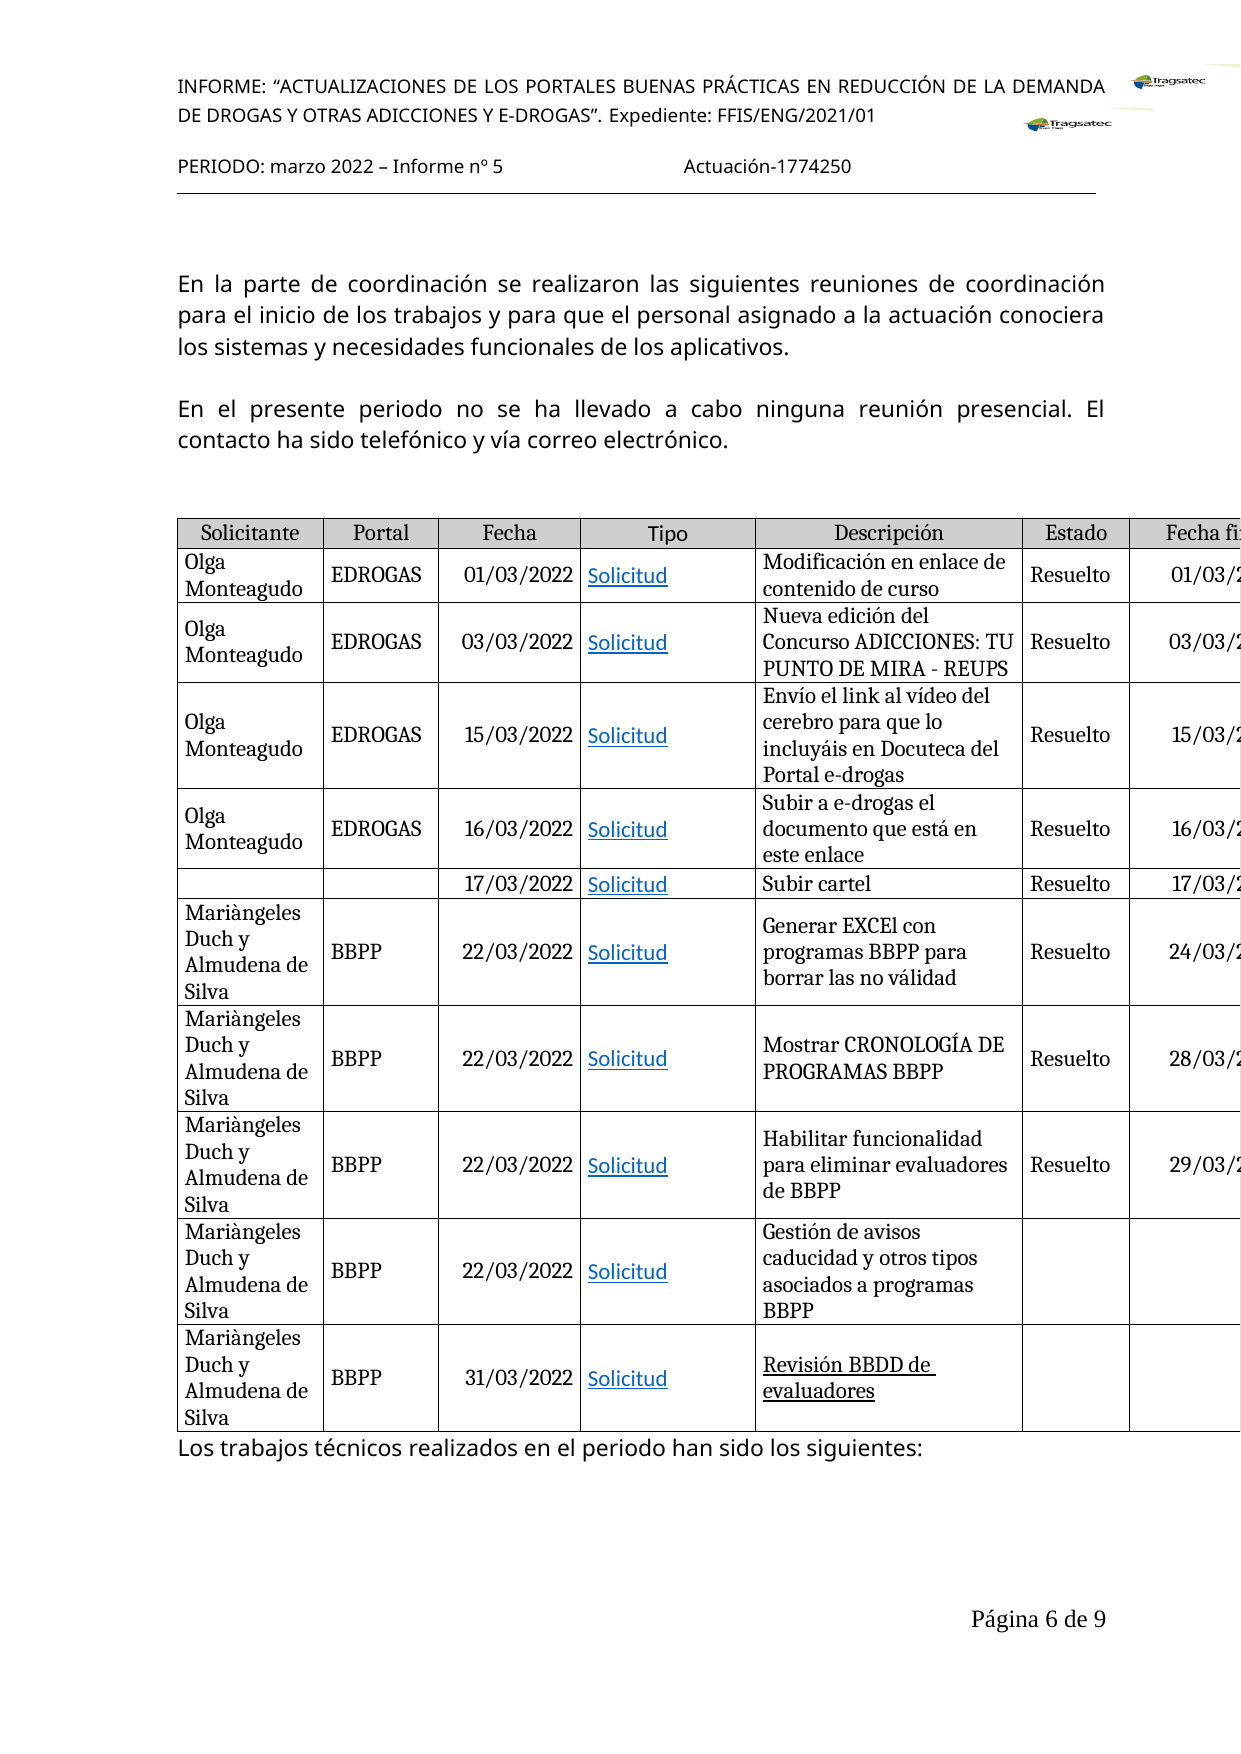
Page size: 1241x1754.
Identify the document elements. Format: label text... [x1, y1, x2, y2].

text Los trabajos técnicos realizados en el periodo han sido los siguientes: [177, 1432, 1106, 1463]
table_cell 29/03/2022 [1130, 1112, 1240, 1218]
table_cell Mariàngeles Duch y Almudena de Silva [178, 1112, 323, 1218]
text En el presente periodo no se ha llevado a cabo ninguna reunión presencial. El contacto ha sido telefónico y vía correo electrónico. [177, 393, 1106, 455]
table_cell Solicitud [581, 899, 755, 1005]
table_cell Solicitud [581, 603, 755, 682]
table_cell 17/03/2022 [439, 869, 580, 898]
text En la parte de coordinación se realizaron las siguientes reuniones de coordinación para el inicio de los trabajos y para que el personal asignado a la actuación conociera los sistemas y necesidades funcionales de los aplicativos. [177, 268, 1106, 362]
table_cell 01/03/2022 [439, 549, 580, 602]
table_cell Mariàngeles Duch y Almudena de Silva [178, 1006, 323, 1111]
table_cell [324, 869, 438, 898]
table_cell Resuelto [1023, 869, 1129, 898]
table_cell BBPP [324, 1219, 438, 1324]
table_header Fecha [439, 519, 580, 548]
table_cell EDROGAS [324, 549, 438, 602]
table_cell Solicitud [581, 789, 755, 868]
table_cell 17/03/2022 [1130, 869, 1240, 898]
table_cell 22/03/2022 [439, 1112, 580, 1218]
table_cell BBPP [324, 1112, 438, 1218]
table_cell Subir cartel [756, 869, 1022, 898]
table_header Portal [324, 519, 438, 548]
table_cell [1023, 1325, 1129, 1431]
table_cell Solicitud [581, 1325, 755, 1431]
table_cell Modificación en enlace de contenido de curso [756, 549, 1022, 602]
table_cell Solicitud [581, 549, 755, 602]
table_cell Olga Monteagudo [178, 603, 323, 682]
table_cell 16/03/2022 [1130, 789, 1240, 868]
table_cell Gestión de avisos caducidad y otros tipos asociados a programas BBPP [756, 1219, 1022, 1324]
table_header Estado [1023, 519, 1129, 548]
table_cell BBPP [324, 1006, 438, 1111]
table_cell Subir a e-drogas el documento que está en este enlace [756, 789, 1022, 868]
table_cell Solicitud [581, 1219, 755, 1324]
table_cell Mariàngeles Duch y Almudena de Silva [178, 1325, 323, 1431]
table_cell [1023, 1219, 1129, 1324]
table_cell EDROGAS [324, 789, 438, 868]
table_cell Nueva edición del Concurso ADICCIONES: TU PUNTO DE MIRA - REUPS [756, 603, 1022, 682]
table_cell [1130, 1325, 1240, 1431]
table_header Tipo [581, 519, 755, 548]
table_cell 22/03/2022 [439, 899, 580, 1005]
table_cell 03/03/2022 [1130, 603, 1240, 682]
table_cell Resuelto [1023, 603, 1129, 682]
table_cell Solicitud [581, 683, 755, 788]
table_cell Revisión BBDD de evaluadores [756, 1325, 1022, 1431]
table_header Fecha fin [1130, 519, 1240, 548]
table_cell Habilitar funcionalidad para eliminar evaluadores de BBPP [756, 1112, 1022, 1218]
table_cell [1130, 1219, 1240, 1324]
table_cell Envío el link al vídeo del cerebro para que lo incluyáis en Docuteca del Portal e-drogas [756, 683, 1022, 788]
table_cell 22/03/2022 [439, 1006, 580, 1111]
table_cell 24/03/2022 [1130, 899, 1240, 1005]
table_cell BBPP [324, 899, 438, 1005]
table_cell Generar EXCEl con programas BBPP para borrar las no válidad [756, 899, 1022, 1005]
table_cell Solicitud [581, 1006, 755, 1111]
table_cell Olga Monteagudo [178, 549, 323, 602]
table_cell Resuelto [1023, 1112, 1129, 1218]
table_cell 22/03/2022 [439, 1219, 580, 1324]
table_cell Olga Monteagudo [178, 683, 323, 788]
table_cell Resuelto [1023, 549, 1129, 602]
table_cell Solicitud [581, 869, 755, 898]
table_cell 28/03/2022 [1130, 1006, 1240, 1111]
table_cell Solicitud [581, 1112, 755, 1218]
table_cell 16/03/2022 [439, 789, 580, 868]
table_header Solicitante [178, 519, 323, 548]
table_cell Mariàngeles Duch y Almudena de Silva [178, 899, 323, 1005]
table_cell Resuelto [1023, 789, 1129, 868]
table_cell Mostrar CRONOLOGÍA DE PROGRAMAS BBPP [756, 1006, 1022, 1111]
table_cell Mariàngeles Duch y Almudena de Silva [178, 1219, 323, 1324]
table_cell Olga Monteagudo [178, 789, 323, 868]
table_cell Resuelto [1023, 683, 1129, 788]
table_cell 31/03/2022 [439, 1325, 580, 1431]
table_cell BBPP [324, 1325, 438, 1431]
table_cell 03/03/2022 [439, 603, 580, 682]
table_cell 01/03/2022 [1130, 549, 1240, 602]
table_cell 15/03/2022 [439, 683, 580, 788]
table_cell Resuelto [1023, 899, 1129, 1005]
table_cell 15/03/2022 [1130, 683, 1240, 788]
table_header Descripción [756, 519, 1022, 548]
table_cell Resuelto [1023, 1006, 1129, 1111]
table_cell EDROGAS [324, 603, 438, 682]
table_cell [178, 869, 323, 898]
table_cell EDROGAS [324, 683, 438, 788]
